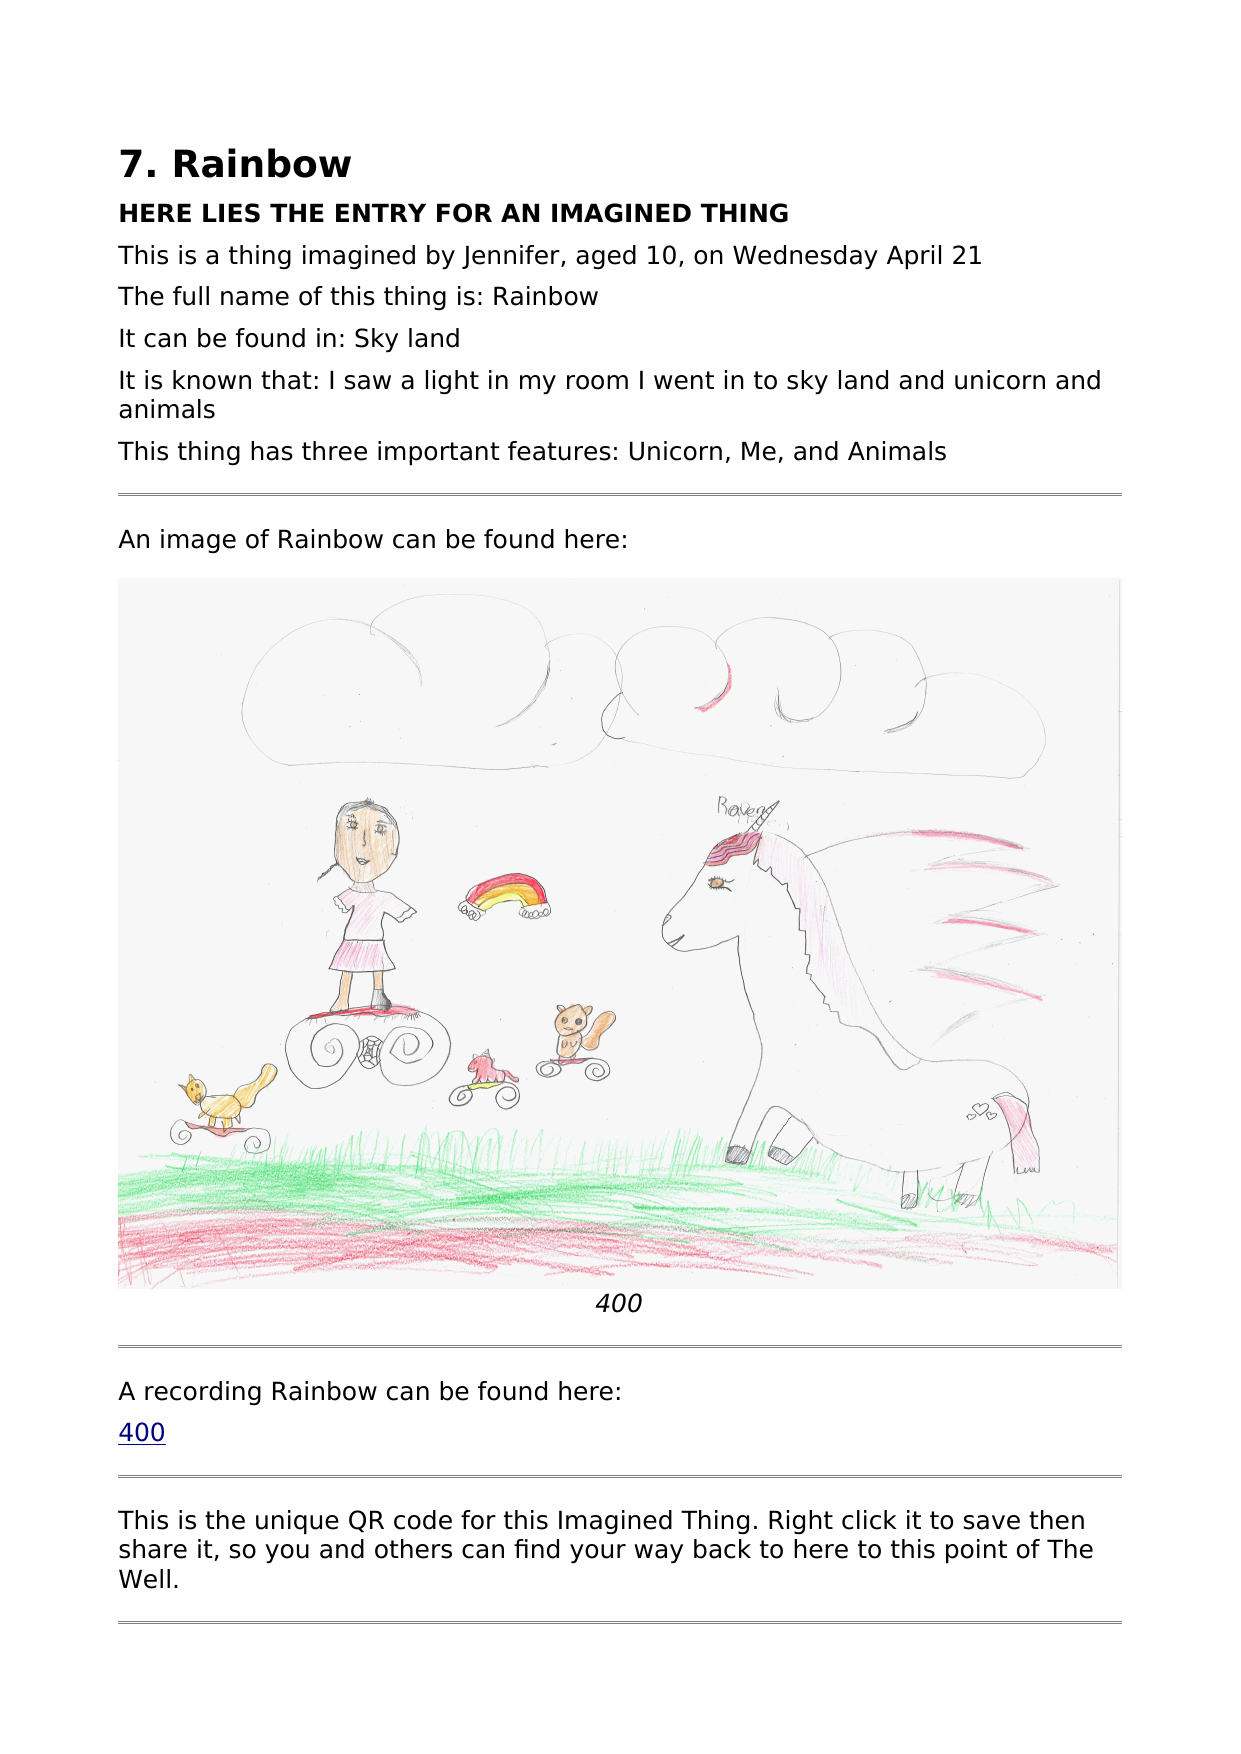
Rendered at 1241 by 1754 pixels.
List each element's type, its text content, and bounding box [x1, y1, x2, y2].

text It is known that: I saw a light in my room I went in to sky land and unicorn and animals [118, 366, 1122, 424]
text The full name of this thing is: Rainbow [118, 283, 1122, 312]
text This is the unique QR code for this Imagined Thing. Right click it to save then share it, so you and others can find your way back to here to this point of The Well. [118, 1507, 1122, 1594]
text HERE LIES THE ENTRY FOR AN IMAGINED THING [118, 199, 1122, 228]
text An image of Rainbow can be found here: [118, 525, 1122, 554]
text This is a thing imagined by Jennifer, aged 10, on Wednesday April 21 [118, 241, 1122, 270]
text A recording Rainbow can be found here: [118, 1377, 1122, 1406]
subtitle 7. Rainbow [118, 143, 1122, 187]
text 400 [118, 1289, 1122, 1318]
picture [118, 578, 1123, 1289]
text This thing has three important features: Unicorn, Me, and Animals [118, 437, 1122, 466]
text 400 [118, 1418, 1122, 1448]
text It can be found in: Sky land [118, 324, 1122, 353]
